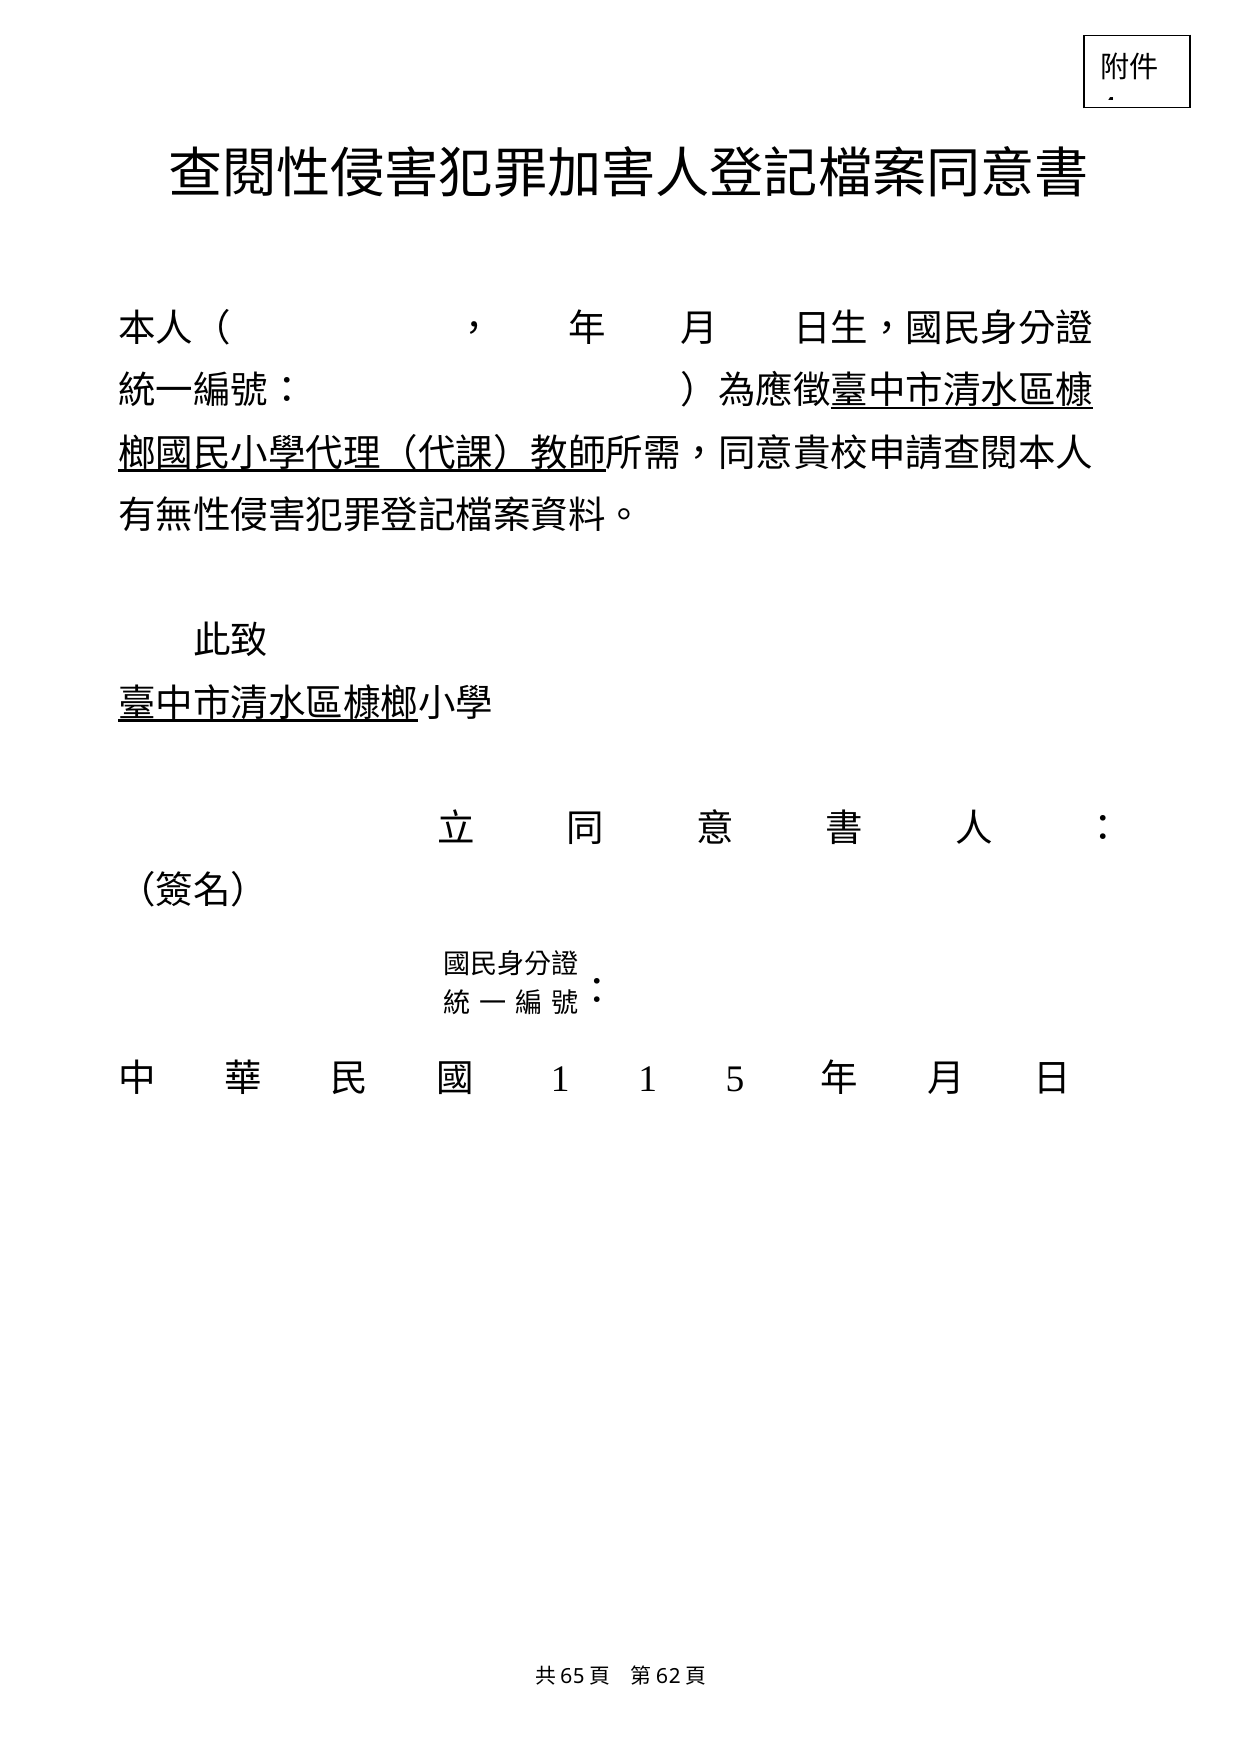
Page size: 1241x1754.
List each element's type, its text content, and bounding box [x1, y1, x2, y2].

text 立同意書人： （簽名） [118, 783, 1122, 908]
text 中華民國115年月日 [118, 1033, 1122, 1096]
text 此致 [118, 596, 1122, 658]
text 國民身分證統一編號： [118, 908, 1122, 1033]
text 臺中市清水區槺榔小學 [118, 658, 1122, 721]
text 查閱性侵害犯罪加害人登記檔案同意書 [1085, 36, 1189, 107]
text 本人（○ ○○，○○年○○月○○日生，國民身分證統一編號：○○○○○○○○○○）為應徵臺中市清水區槺榔國民小學代理（代課）教師所需，同意貴校申請查閱本人有無性侵害犯罪登記檔案資料。 [118, 283, 1122, 533]
text 查閱性侵害犯罪加害人登記檔案同意書 [118, 96, 1138, 221]
text 附件4 [1100, 44, 1174, 99]
